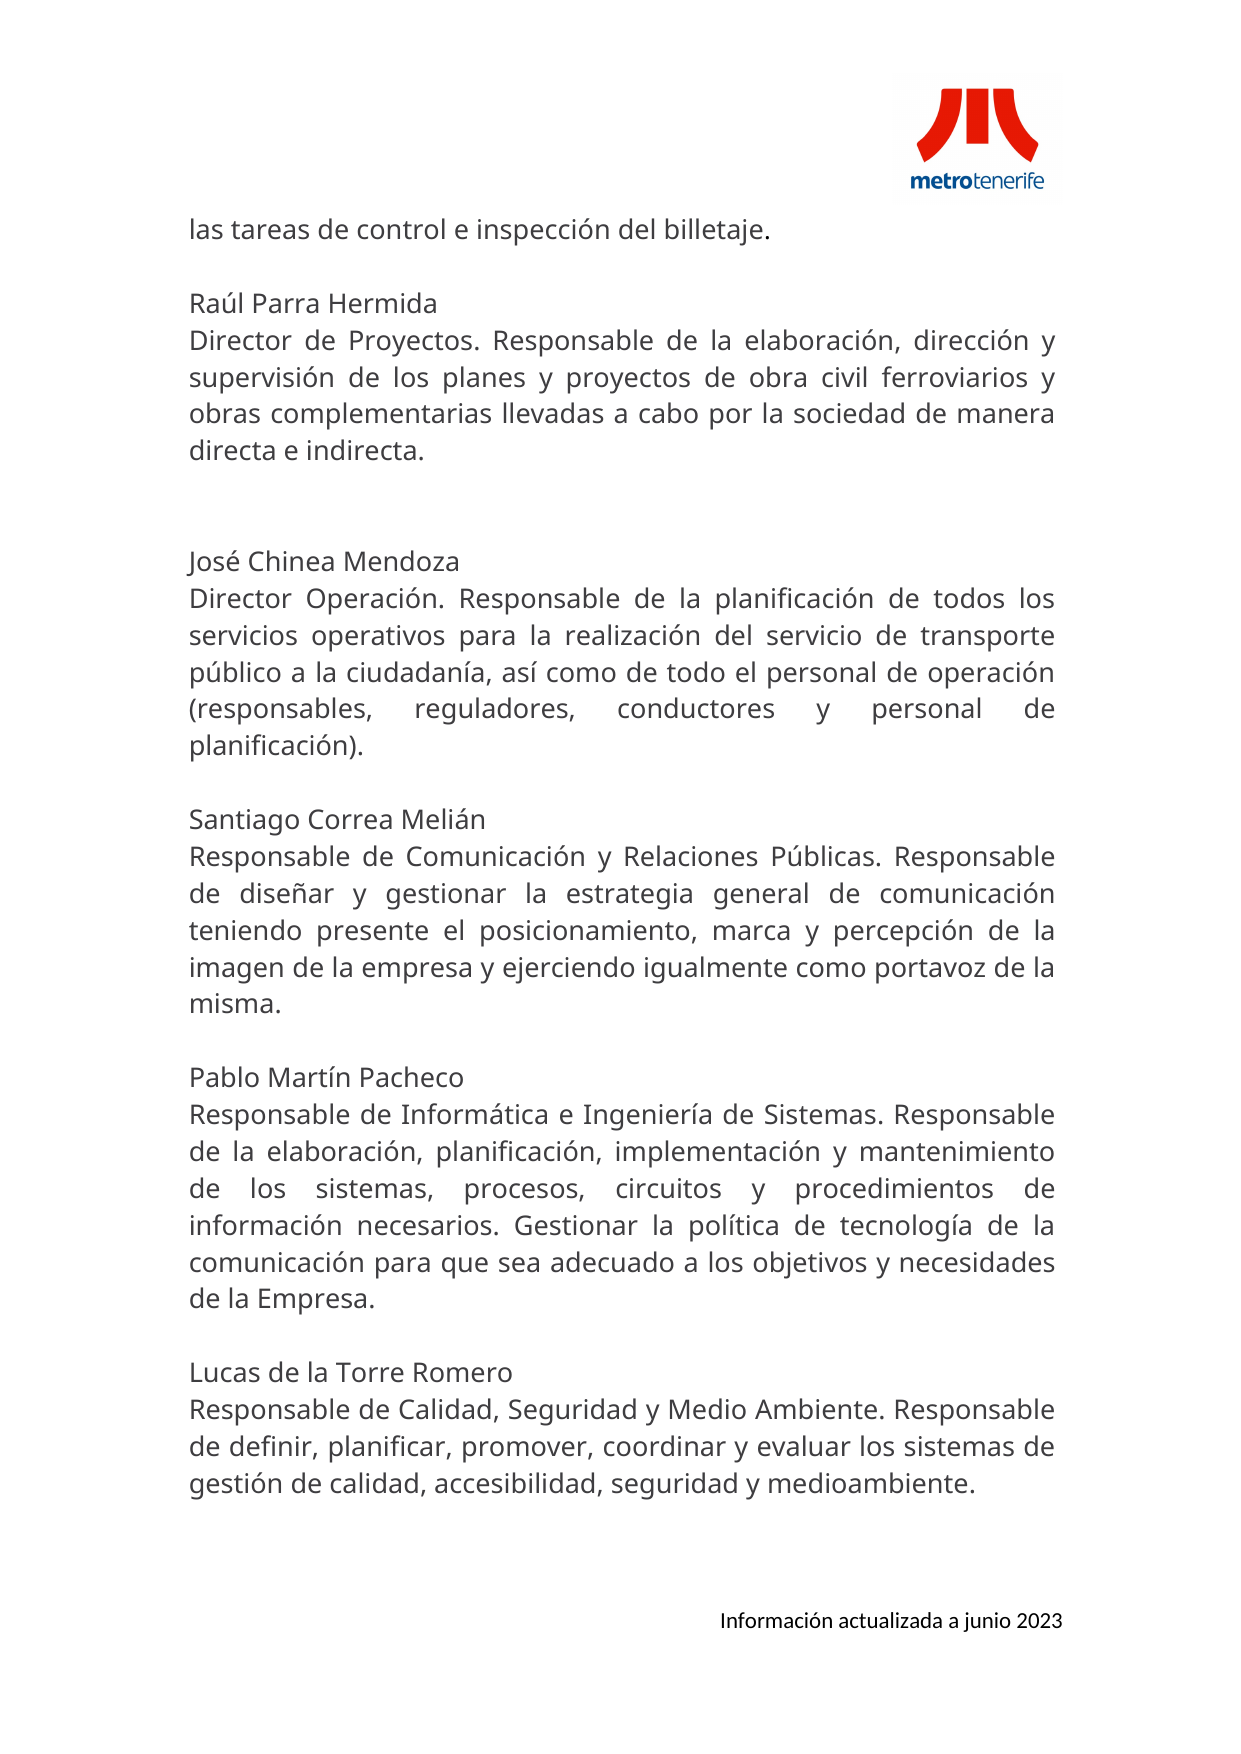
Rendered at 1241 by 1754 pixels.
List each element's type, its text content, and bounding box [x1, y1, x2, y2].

table_cell las tareas de control e inspección del billetaje. Raúl Parra Hermida Director de Proyectos. Responsable de la elaboración, dirección y supervisión de los planes y proyectos de obra civil ferroviarios y obras complementarias llevadas a cabo por la sociedad de manera directa e indirecta. José Chinea Mendoza Director Operación. Responsable de la planificación de todos los servicios operativos para la realización del servicio de transporte público a la ciudadanía, así como de todo el personal de operación (responsables, reguladores, conductores y personal de planificación). Santiago Correa Melián Responsable de Comunicación y Relaciones Públicas. Responsable de diseñar y gestionar la estrategia general de comunicación teniendo presente el posicionamiento, marca y percepción de la imagen de la empresa y ejerciendo igualmente como portavoz de la misma. Pablo Martín Pacheco Responsable de Informática e Ingeniería de Sistemas. Responsable de la elaboración, planificación, implementación y mantenimiento de los sistemas, procesos, circuitos y procedimientos de información necesarios. Gestionar la política de tecnología de la comunicación para que sea adecuado a los objetivos y necesidades de la Empresa. Lucas de la Torre Romero Responsable de Calidad, Seguridad y Medio Ambiente. Responsable de definir, planificar, promover, coordinar y evaluar los sistemas de gestión de calidad, accesibilidad, seguridad y medioambiente. [177, 205, 1067, 1581]
